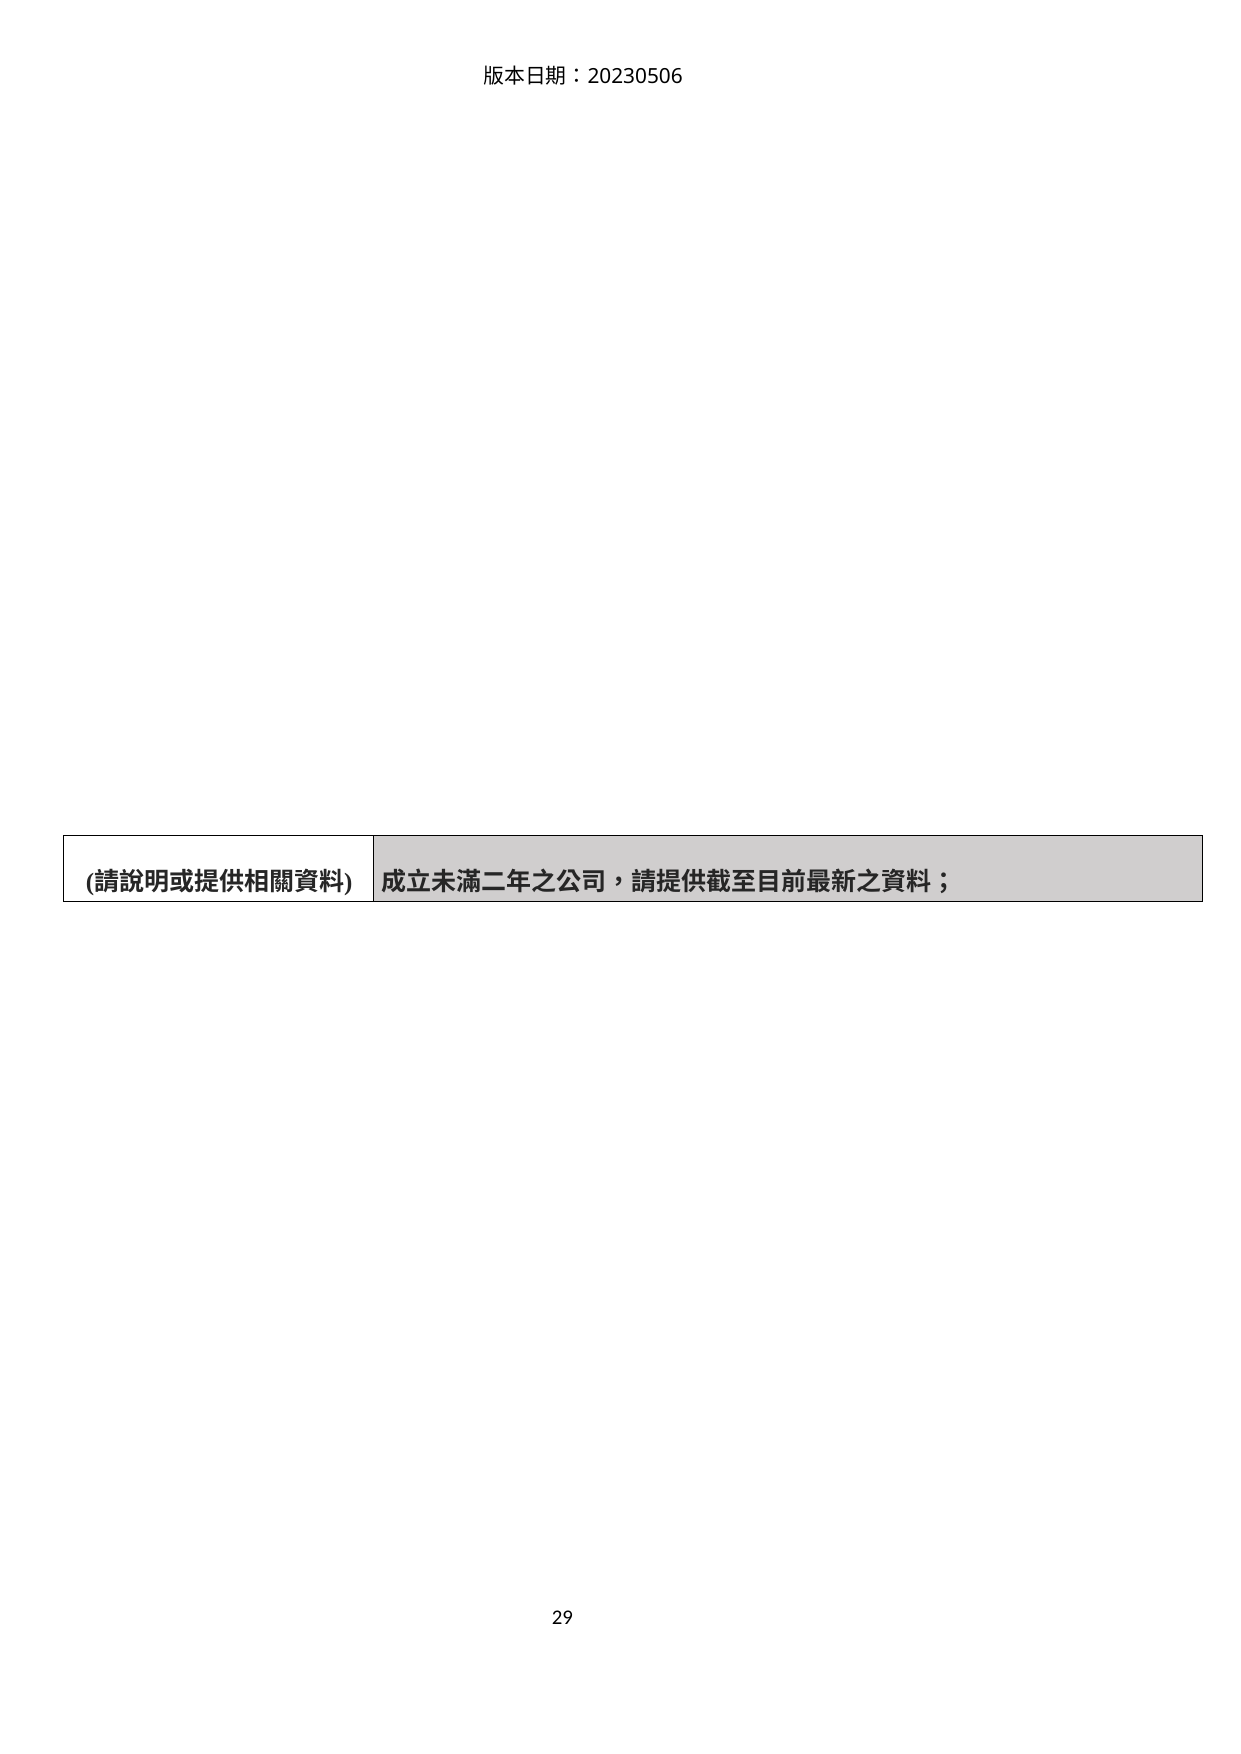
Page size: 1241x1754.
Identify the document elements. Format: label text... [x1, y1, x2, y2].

table_cell 成立未滿二年之公司，請提供截至目前最新之資料； [374, 836, 1202, 901]
table_cell 財務資訊 (請摘自「最新年度稅報與本年度自結財務報表」) 財務資訊 (請說明或提供相關資料) [64, 836, 373, 901]
